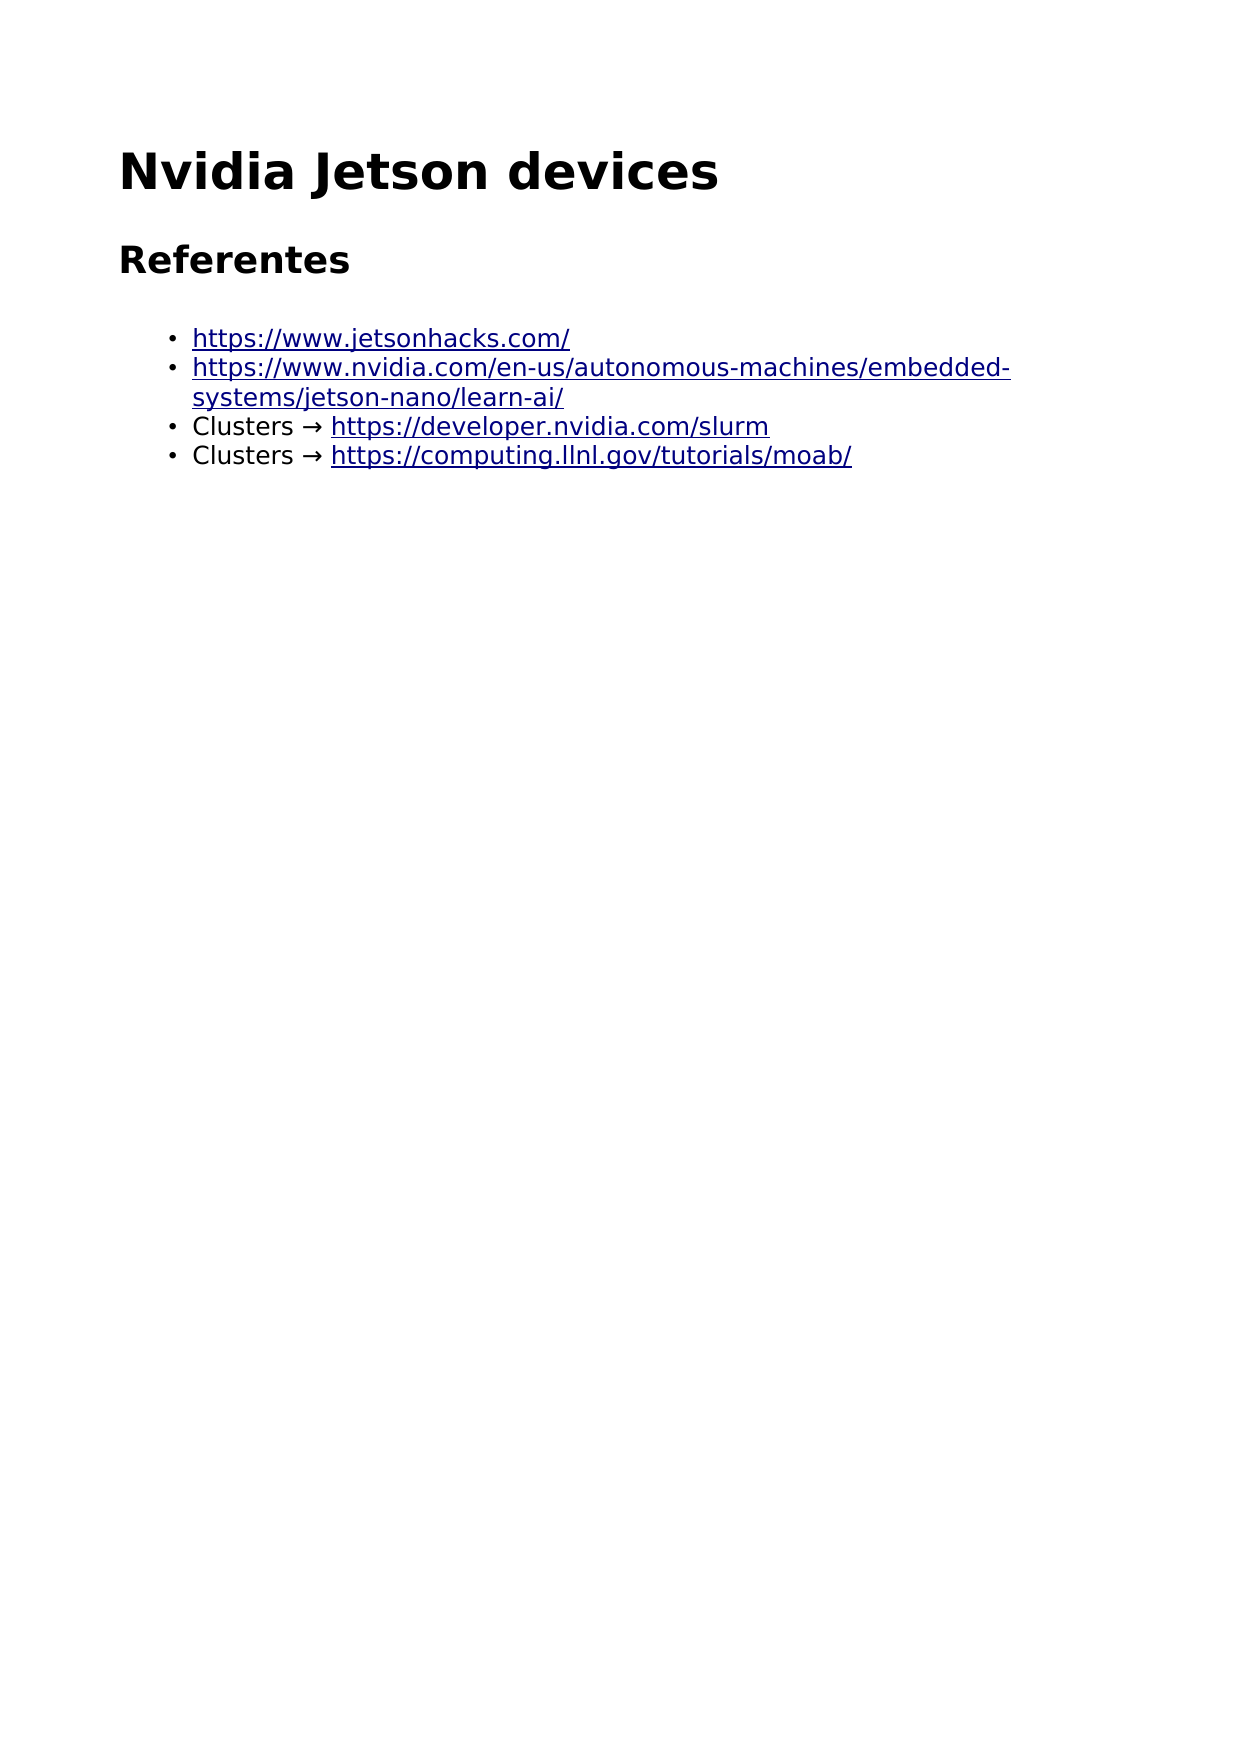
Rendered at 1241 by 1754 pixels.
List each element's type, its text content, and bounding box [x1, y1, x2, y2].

subtitle Referentes [118, 239, 1122, 282]
list https://www.jetsonhacks.com/ [177, 324, 1122, 354]
list https://www.nvidia.com/en-us/autonomous-machines/embedded-systems/jetson-nano/learn-ai/ [177, 354, 1122, 412]
list Clusters → https://computing.llnl.gov/tutorials/moab/ [177, 441, 1122, 470]
list Clusters → https://developer.nvidia.com/slurm [177, 412, 1122, 441]
subtitle Nvidia Jetson devices [118, 143, 1122, 201]
